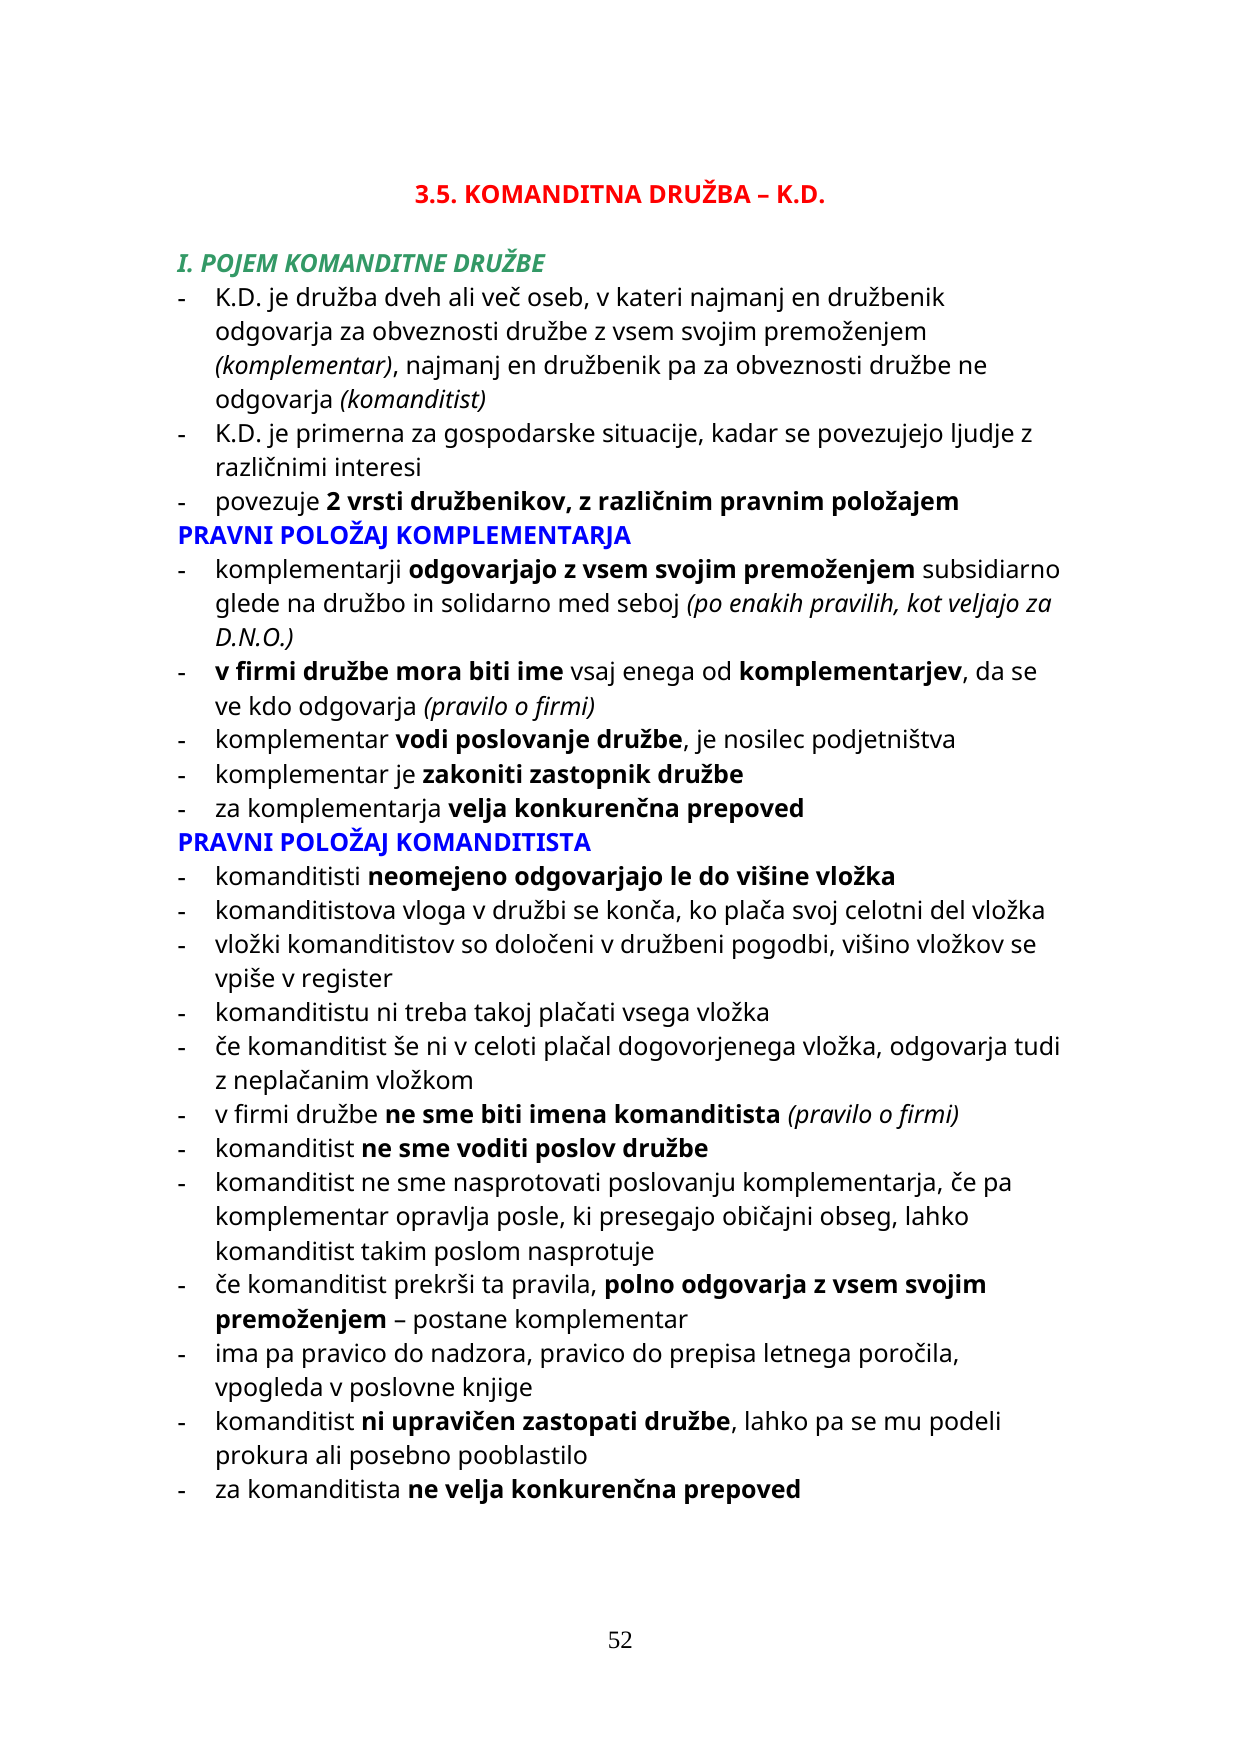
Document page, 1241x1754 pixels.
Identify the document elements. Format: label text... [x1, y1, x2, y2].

subtitle I. POJEM KOMANDITNE DRUŽBE [177, 245, 1063, 279]
list v firmi družbe mora biti ime vsaj enega od komplementarjev, da se ve kdo odgovarja (pravilo o firmi) [177, 654, 1063, 722]
text 3.5. KOMANDITNA DRUŽBA – K.D. [177, 177, 1063, 211]
list komplementar je zakoniti zastopnik družbe [177, 756, 1063, 790]
list za komanditista ne velja konkurenčna prepoved [177, 1472, 1063, 1506]
list v firmi družbe ne sme biti imena komanditista (pravilo o firmi) [177, 1097, 1063, 1131]
list ima pa pravico do nadzora, pravico do prepisa letnega poročila, vpogleda v poslovne knjige [177, 1335, 1063, 1403]
list komanditistova vloga v družbi se konča, ko plača svoj celotni del vložka [177, 892, 1063, 927]
list komanditistu ni treba takoj plačati vsega vložka [177, 995, 1063, 1029]
list komanditist ne sme voditi poslov družbe [177, 1131, 1063, 1165]
list komplementar vodi poslovanje družbe, je nosilec podjetništva [177, 722, 1063, 756]
subtitle PRAVNI POLOŽAJ KOMANDITISTA [177, 824, 1063, 858]
list za komplementarja velja konkurenčna prepoved [177, 790, 1063, 824]
list če komanditist prekrši ta pravila, polno odgovarja z vsem svojim premoženjem – postane komplementar [177, 1267, 1063, 1335]
list komplementarji odgovarjajo z vsem svojim premoženjem subsidiarno glede na družbo in solidarno med seboj (po enakih pravilih, kot veljajo za D.N.O.) [177, 552, 1063, 654]
list K.D. je primerna za gospodarske situacije, kadar se povezujejo ljudje z različnimi interesi [177, 416, 1063, 484]
list komanditist ne sme nasprotovati poslovanju komplementarja, če pa komplementar opravlja posle, ki presegajo običajni obseg, lahko komanditist takim poslom nasprotuje [177, 1165, 1063, 1267]
list povezuje 2 vrsti družbenikov, z različnim pravnim položajem [177, 484, 1063, 518]
list če komanditist še ni v celoti plačal dogovorjenega vložka, odgovarja tudi z neplačanim vložkom [177, 1029, 1063, 1097]
list vložki komanditistov so določeni v družbeni pogodbi, višino vložkov se vpiše v register [177, 927, 1063, 995]
list komanditisti neomejeno odgovarjajo le do višine vložka [177, 858, 1063, 892]
list komanditist ni upravičen zastopati družbe, lahko pa se mu podeli prokura ali posebno pooblastilo [177, 1403, 1063, 1472]
list K.D. je družba dveh ali več oseb, v kateri najmanj en družbenik odgovarja za obveznosti družbe z vsem svojim premoženjem (komplementar), najmanj en družbenik pa za obveznosti družbe ne odgovarja (komanditist) [177, 279, 1063, 416]
subtitle PRAVNI POLOŽAJ KOMPLEMENTARJA [177, 518, 1063, 552]
